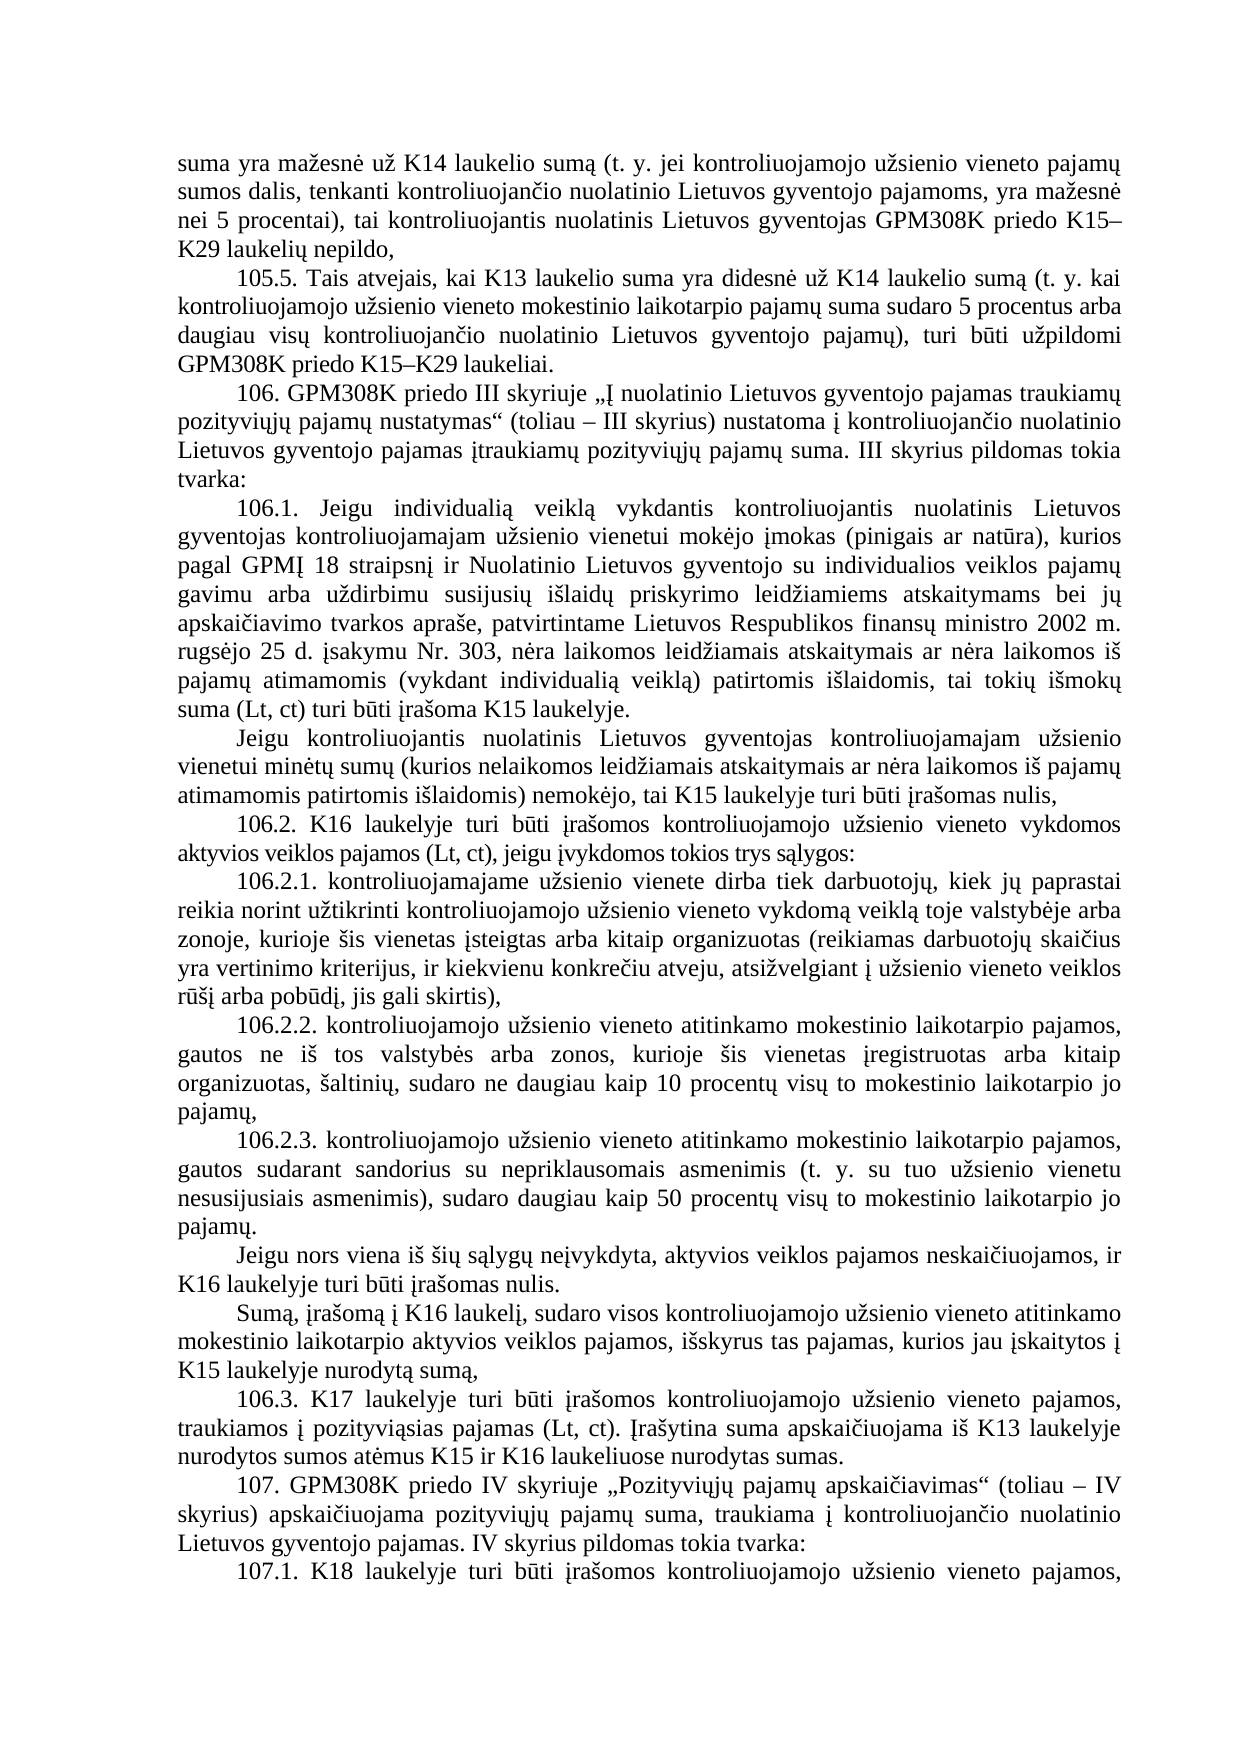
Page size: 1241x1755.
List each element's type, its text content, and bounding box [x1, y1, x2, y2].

text 106.2.3. kontroliuojamojo užsienio vieneto atitinkamo mokestinio laikotarpio pajamos, gautos sudarant sandorius su nepriklausomais asmenimis (t. y. su tuo užsienio vienetu nesusijusiais asmenimis), sudaro daugiau kaip 50 procentų visų to mokestinio laikotarpio jo pajamų. [177, 1125, 1122, 1240]
text 106.2.1. kontroliuojamajame užsienio vienete dirba tiek darbuotojų, kiek jų paprastai reikia norint užtikrinti kontroliuojamojo užsienio vieneto vykdomą veiklą toje valstybėje arba zonoje, kurioje šis vienetas įsteigtas arba kitaip organizuotas (reikiamas darbuotojų skaičius yra vertinimo kriterijus, ir kiekvienu konkrečiu atveju, atsižvelgiant į užsienio vieneto veiklos rūšį arba pobūdį, jis gali skirtis), [177, 866, 1122, 1010]
text 106. GPM308K priedo III skyriuje „Į nuolatinio Lietuvos gyventojo pajamas traukiamų pozityviųjų pajamų nustatymas“ (toliau – III skyrius) nustatoma į kontroliuojančio nuolatinio Lietuvos gyventojo pajamas įtraukiamų pozityviųjų pajamų suma. III skyrius pildomas tokia tvarka: [177, 378, 1122, 493]
text Jeigu nors viena iš šių sąlygų neįvykdyta, aktyvios veiklos pajamos neskaičiuojamos, ir K16 laukelyje turi būti įrašomas nulis. [177, 1240, 1122, 1298]
text 106.2.2. kontroliuojamojo užsienio vieneto atitinkamo mokestinio laikotarpio pajamos, gautos ne iš tos valstybės arba zonos, kurioje šis vienetas įregistruotas arba kitaip organizuotas, šaltinių, sudaro ne daugiau kaip 10 procentų visų to mokestinio laikotarpio jo pajamų, [177, 1010, 1122, 1125]
text 105.5. tais atvejais, kai K13 laukelio suma yra didesnė už K14 laukelio sumą (t. y. kai kontroliuojamojo užsienio vieneto mokestinio laikotarpio pajamų suma sudaro 5 procentus arba daugiau visų kontroliuojančio nuolatinio Lietuvos gyventojo pajamų), turi būti užpildomi GPM308K priedo K15–K29 laukeliai. [177, 263, 1122, 378]
text 107. GPM308K priedo IV skyriuje „Pozityviųjų pajamų apskaičiavimas“ (toliau – IV skyrius) apskaičiuojama pozityviųjų pajamų suma, traukiama į kontroliuojančio nuolatinio Lietuvos gyventojo pajamas. IV skyrius pildomas tokia tvarka: [177, 1470, 1122, 1556]
text Jeigu kontroliuojantis nuolatinis Lietuvos gyventojas kontroliuojamajam užsienio vienetui minėtų sumų (kurios nelaikomos leidžiamais atskaitymais ar nėra laikomos iš pajamų atimamomis patirtomis išlaidomis) nemokėjo, tai K15 laukelyje turi būti įrašomas nulis, [177, 723, 1122, 809]
text suma yra mažesnė už K14 laukelio sumą (t. y. jei kontroliuojamojo užsienio vieneto pajamų sumos dalis, tenkanti kontroliuojančio nuolatinio Lietuvos gyventojo pajamoms, yra mažesnė nei 5 procentai), tai kontroliuojantis nuolatinis Lietuvos gyventojas GPM308K priedo K15–K29 laukelių nepildo, [177, 148, 1122, 263]
text 107.1. K18 laukelyje turi būti įrašomos kontroliuojamojo užsienio vieneto pajamos, [177, 1556, 1122, 1585]
text 106.2. K16 laukelyje turi būti įrašomos kontroliuojamojo užsienio vieneto vykdomos aktyvios veiklos pajamos (Lt, ct), jeigu įvykdomos tokios trys sąlygos: [177, 809, 1122, 866]
text 106.1. Jeigu individualią veiklą vykdantis kontroliuojantis nuolatinis Lietuvos gyventojas kontroliuojamajam užsienio vienetui mokėjo įmokas (pinigais ar natūra), kurios pagal GPMĮ 18 straipsnį ir Nuolatinio Lietuvos gyventojo su individualios veiklos pajamų gavimu arba uždirbimu susijusių išlaidų priskyrimo leidžiamiems atskaitymams bei jų apskaičiavimo tvarkos apraše, patvirtintame Lietuvos Respublikos finansų ministro 2002 m. rugsėjo 25 d. įsakymu Nr. 303, nėra laikomos leidžiamais atskaitymais ar nėra laikomos iš pajamų atimamomis (vykdant individualią veiklą) patirtomis išlaidomis, tai tokių išmokų suma (Lt, ct) turi būti įrašoma K15 laukelyje. [177, 493, 1122, 723]
text Sumą, įrašomą į K16 laukelį, sudaro visos kontroliuojamojo užsienio vieneto atitinkamo mokestinio laikotarpio aktyvios veiklos pajamos, išskyrus tas pajamas, kurios jau įskaitytos į K15 laukelyje nurodytą sumą, [177, 1298, 1122, 1384]
text 106.3. K17 laukelyje turi būti įrašomos kontroliuojamojo užsienio vieneto pajamos, traukiamos į pozityviąsias pajamas (Lt, ct). Įrašytina suma apskaičiuojama iš K13 laukelyje nurodytos sumos atėmus K15 ir K16 laukeliuose nurodytas sumas. [177, 1384, 1122, 1470]
